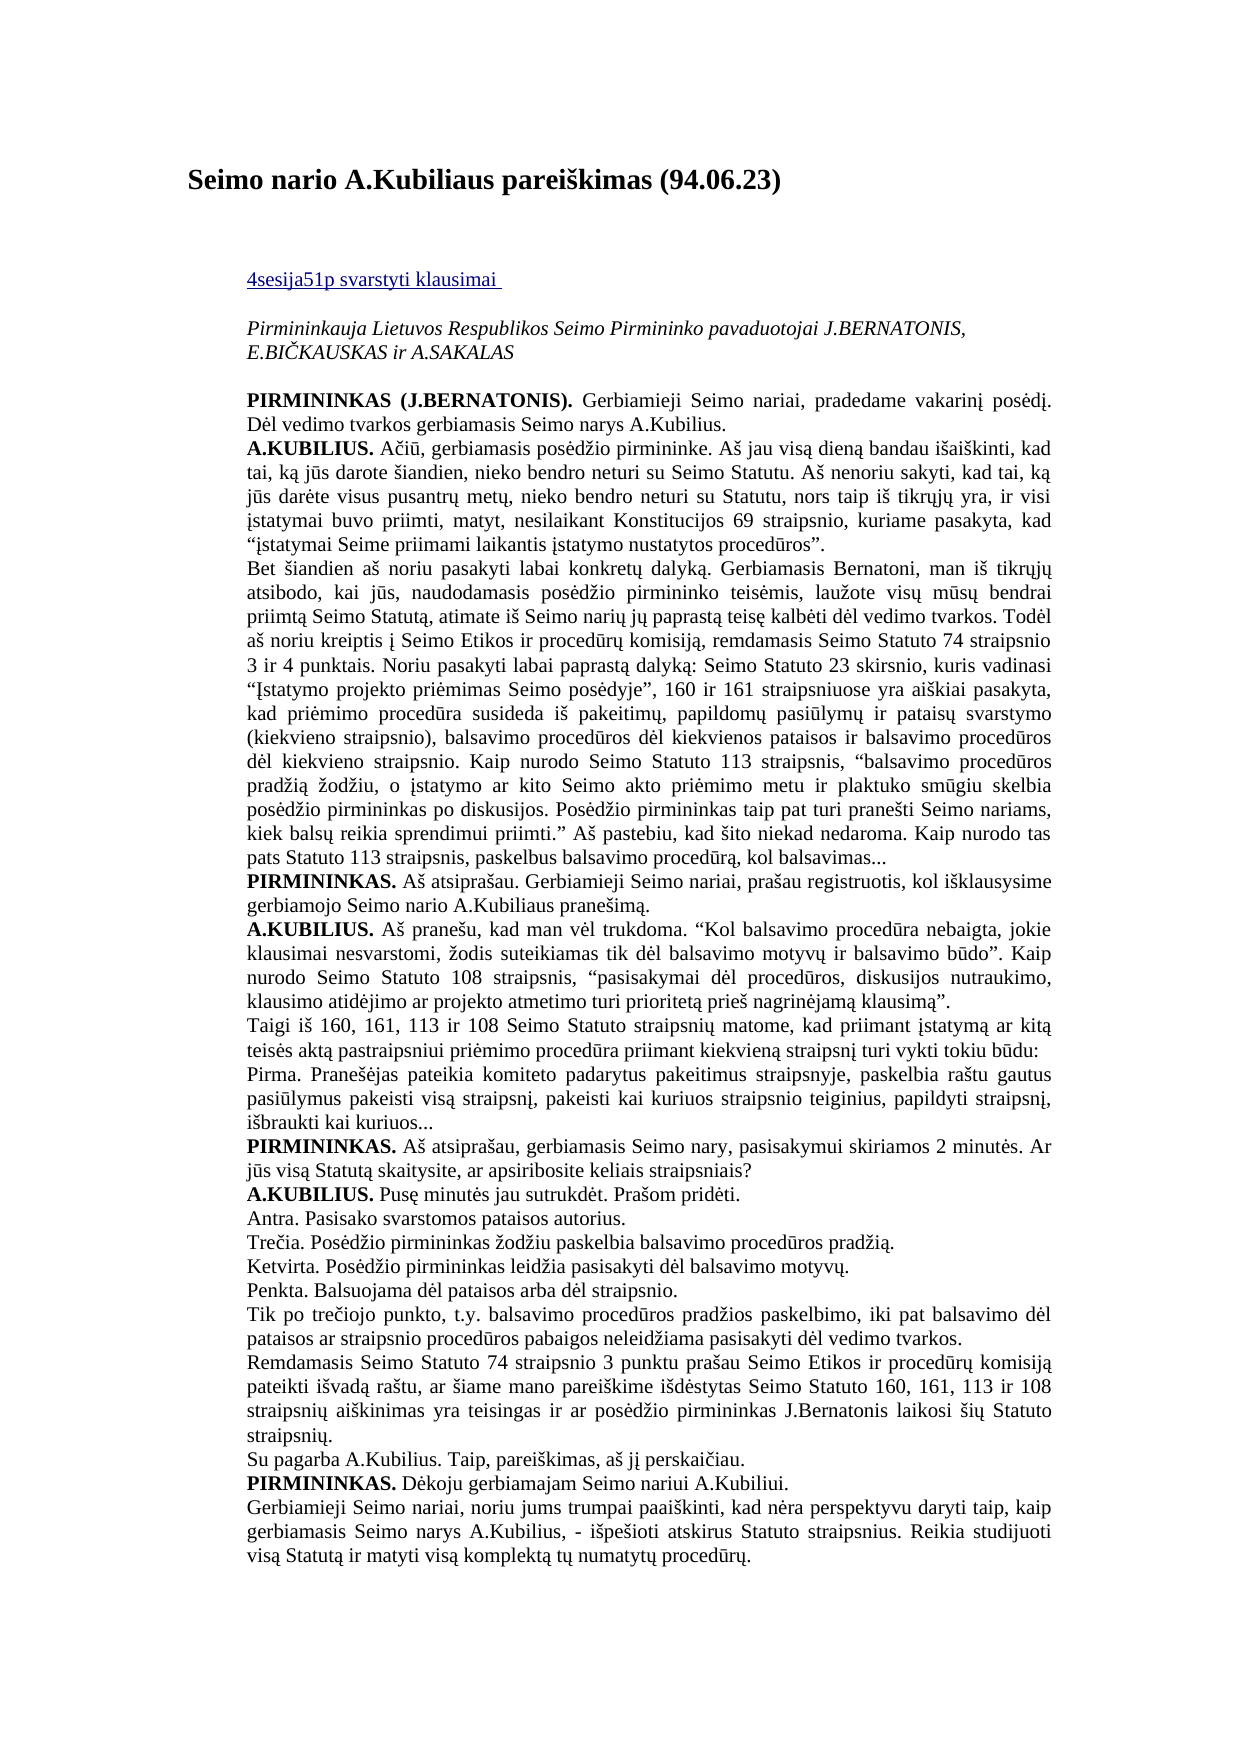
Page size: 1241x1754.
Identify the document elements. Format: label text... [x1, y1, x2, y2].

text A.KUBILIUS. Pusę minutės jau sutrukdėt. Prašom pridėti. [247, 1182, 1053, 1206]
text A.KUBILIUS. Aš pranešu, kad man vėl trukdoma. “Kol balsavimo procedūra nebaigta, jokie klausimai nesvarstomi, žodis suteikiamas tik dėl balsavimo motyvų ir balsavimo būdo”. Kaip nurodo Seimo Statuto 108 straipsnis, “pasisakymai dėl procedūros, diskusijos nutraukimo, klausimo atidėjimo ar projekto atmetimo turi prioritetą prieš nagrinėjamą klausimą”. [247, 917, 1053, 1013]
text Antra. Pasisako svarstomos pataisos autorius. [247, 1206, 1053, 1230]
text Su pagarba A.Kubilius. Taip, pareiškimas, aš jį perskaičiau. [247, 1447, 1053, 1471]
text Bet šiandien aš noriu pasakyti labai konkretų dalyką. Gerbiamasis Bernatoni, man iš tikrųjų atsibodo, kai jūs, naudodamasis posėdžio pirmininko teisėmis, laužote visų mūsų bendrai priimtą Seimo Statutą, atimate iš Seimo narių jų paprastą teisę kalbėti dėl vedimo tvarkos. Todėl aš noriu kreiptis į Seimo Etikos ir procedūrų komisiją, remdamasis Seimo Statuto 74 straipsnio 3 ir 4 punktais. Noriu pasakyti labai paprastą dalyką: Seimo Statuto 23 skirsnio, kuris vadinasi “Įstatymo projekto priėmimas Seimo posėdyje”, 160 ir 161 straipsniuose yra aiškiai pasakyta, kad priėmimo procedūra susideda iš pakeitimų, papildomų pasiūlymų ir pataisų svarstymo (kiekvieno straipsnio), balsavimo procedūros dėl kiekvienos pataisos ir balsavimo procedūros dėl kiekvieno straipsnio. Kaip nurodo Seimo Statuto 113 straipsnis, “balsavimo procedūros pradžią žodžiu, o įstatymo ar kito Seimo akto priėmimo metu ir plaktuko smūgiu skelbia posėdžio pirmininkas po diskusijos. Posėdžio pirmininkas taip pat turi pranešti Seimo nariams, kiek balsų reikia sprendimui priimti.” Aš pastebiu, kad šito niekad nedaroma. Kaip nurodo tas pats Statuto 113 straipsnis, paskelbus balsavimo procedūrą, kol balsavimas... [247, 556, 1053, 869]
text A.KUBILIUS. Ačiū, gerbiamasis posėdžio pirmininke. Aš jau visą dieną bandau išaiškinti, kad tai, ką jūs darote šiandien, nieko bendro neturi su Seimo Statutu. Aš nenoriu sakyti, kad tai, ką jūs darėte visus pusantrų metų, nieko bendro neturi su Statutu, nors taip iš tikrųjų yra, ir visi įstatymai buvo priimti, matyt, nesilaikant Konstitucijos 69 straipsnio, kuriame pasakyta, kad “įstatymai Seime priimami laikantis įstatymo nustatytos procedūros”. [247, 436, 1053, 556]
text Seimo nario A.Kubiliaus pareiškimas (94.06.23) [187, 162, 1053, 196]
text PIRMININKAS. Dėkoju gerbiamajam Seimo nariui A.Kubiliui. [247, 1471, 1053, 1495]
text Pirmininkauja Lietuvos Respublikos Seimo Pirmininko pavaduotojai J.BERNATONIS, E.BIČKAUSKAS ir A.SAKALAS [247, 316, 1053, 364]
text Trečia. Posėdžio pirmininkas žodžiu paskelbia balsavimo procedūros pradžią. [247, 1230, 1053, 1254]
text PIRMININKAS (J.BERNATONIS). Gerbiamieji Seimo nariai, pradedame vakarinį posėdį. Dėl vedimo tvarkos gerbiamasis Seimo narys A.Kubilius. [247, 388, 1053, 436]
text Ketvirta. Posėdžio pirmininkas leidžia pasisakyti dėl balsavimo motyvų. [247, 1254, 1053, 1278]
text Tik po trečiojo punkto, t.y. balsavimo procedūros pradžios paskelbimo, iki pat balsavimo dėl pataisos ar straipsnio procedūros pabaigos neleidžiama pasisakyti dėl vedimo tvarkos. [247, 1302, 1053, 1350]
text PIRMININKAS. Aš atsiprašau, gerbiamasis Seimo nary, pasisakymui skiriamos 2 minutės. Ar jūs visą Statutą skaitysite, ar apsiribosite keliais straipsniais? [247, 1134, 1053, 1182]
text 4sesija51p svarstyti klausimai [247, 267, 1053, 291]
text PIRMININKAS. Aš atsiprašau. Gerbiamieji Seimo nariai, prašau registruotis, kol išklausysime gerbiamojo Seimo nario A.Kubiliaus pranešimą. [247, 869, 1053, 917]
text Taigi iš 160, 161, 113 ir 108 Seimo Statuto straipsnių matome, kad priimant įstatymą ar kitą teisės aktą pastraipsniui priėmimo procedūra priimant kiekvieną straipsnį turi vykti tokiu būdu: [247, 1013, 1053, 1062]
text Remdamasis Seimo Statuto 74 straipsnio 3 punktu prašau Seimo Etikos ir procedūrų komisiją pateikti išvadą raštu, ar šiame mano pareiškime išdėstytas Seimo Statuto 160, 161, 113 ir 108 straipsnių aiškinimas yra teisingas ir ar posėdžio pirmininkas J.Bernatonis laikosi šių Statuto straipsnių. [247, 1350, 1053, 1447]
text Penkta. Balsuojama dėl pataisos arba dėl straipsnio. [247, 1278, 1053, 1302]
text Pirma. Pranešėjas pateikia komiteto padarytus pakeitimus straipsnyje, paskelbia raštu gautus pasiūlymus pakeisti visą straipsnį, pakeisti kai kuriuos straipsnio teiginius, papildyti straipsnį, išbraukti kai kuriuos... [247, 1062, 1053, 1134]
text Gerbiamieji Seimo nariai, noriu jums trumpai paaiškinti, kad nėra perspektyvu daryti taip, kaip gerbiamasis Seimo narys A.Kubilius, - išpešioti atskirus Statuto straipsnius. Reikia studijuoti visą Statutą ir matyti visą komplektą tų numatytų procedūrų. [247, 1495, 1053, 1567]
